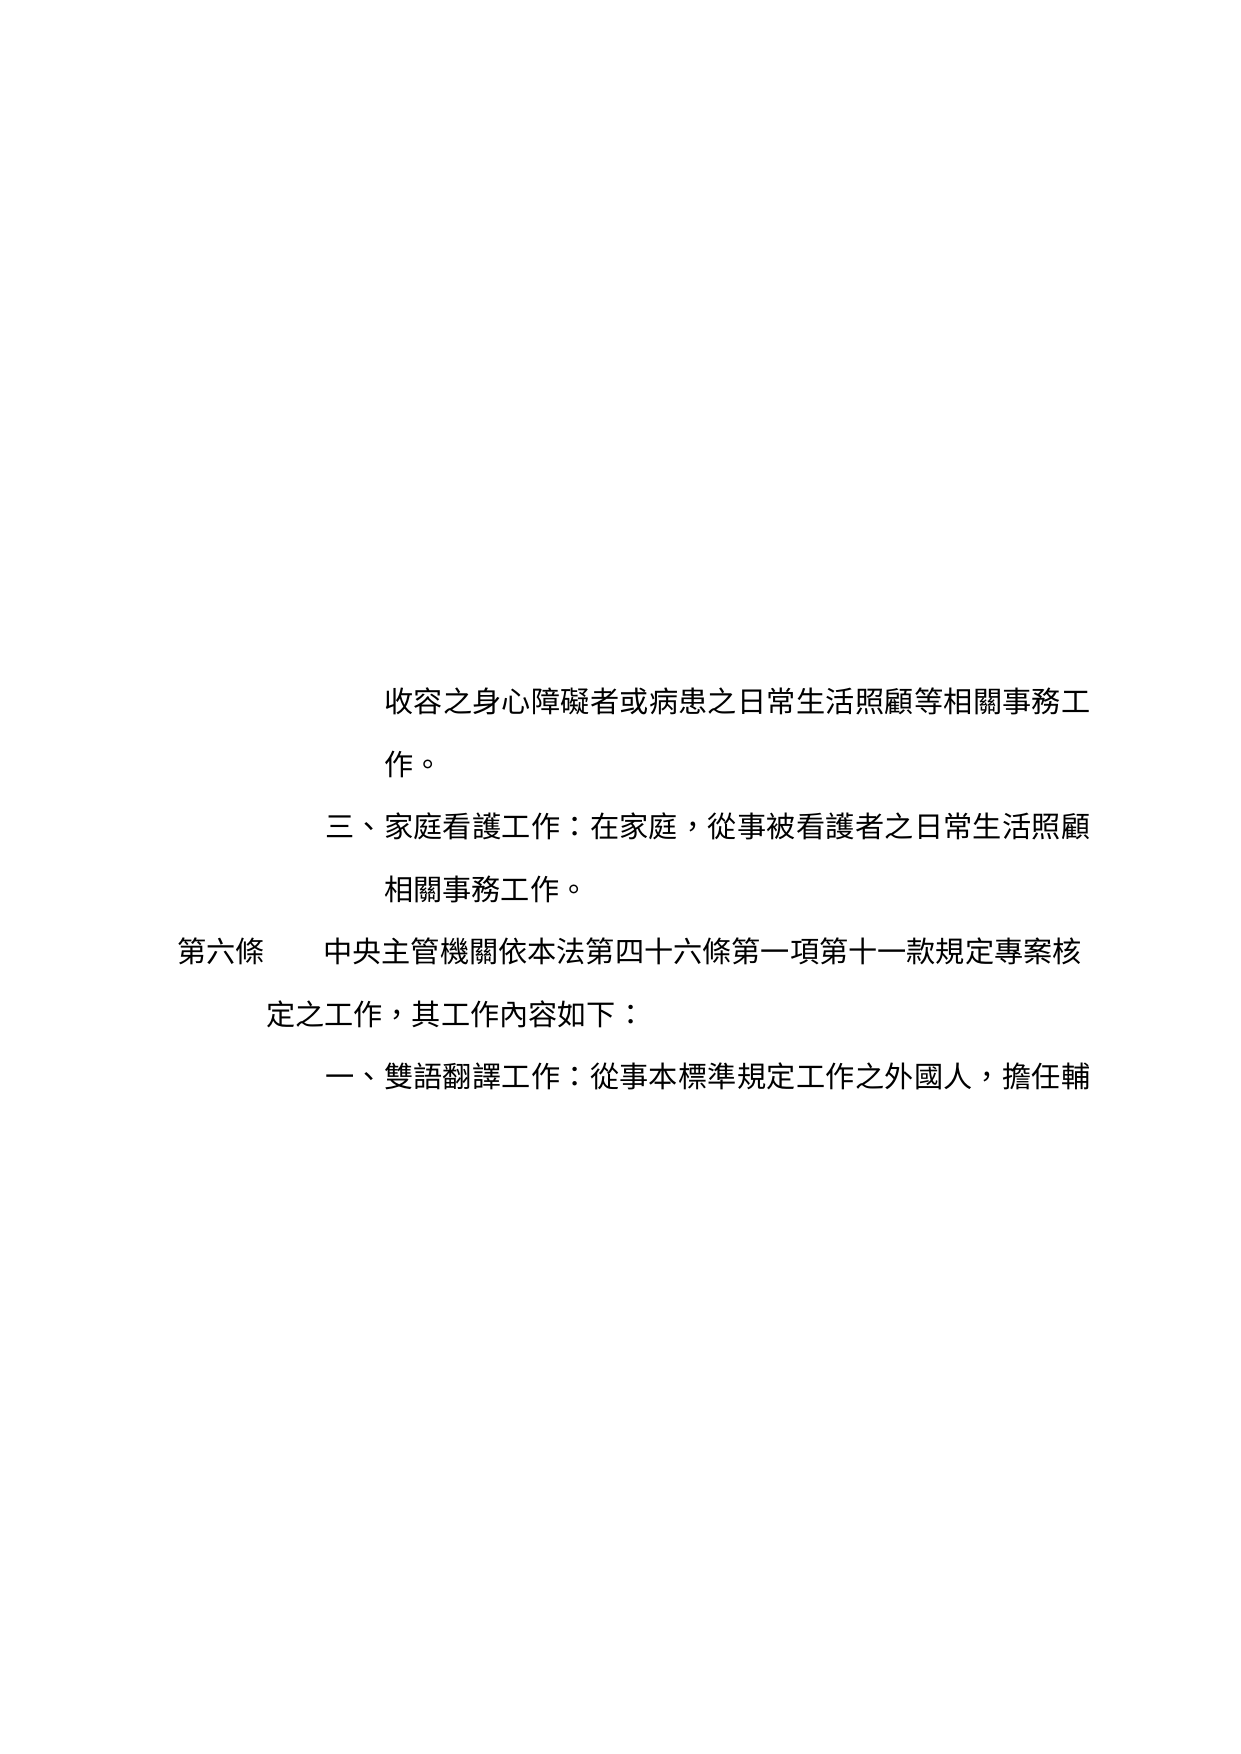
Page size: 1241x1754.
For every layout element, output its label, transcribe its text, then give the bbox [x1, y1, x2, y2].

text 第六條 中央主管機關依本法第四十六條第一項第十一款規定專案核定之工作，其工作內容如下： [177, 908, 1092, 1033]
text 一、雙語翻譯工作：從事本標準規定工作之外國人，擔任輔 [325, 1033, 1092, 1096]
text 收容之身心障礙者或病患之日常生活照顧等相關事務工作。 [325, 658, 1092, 783]
text 三、家庭看護工作：在家庭，從事被看護者之日常生活照顧相關事務工作。 [325, 783, 1092, 908]
